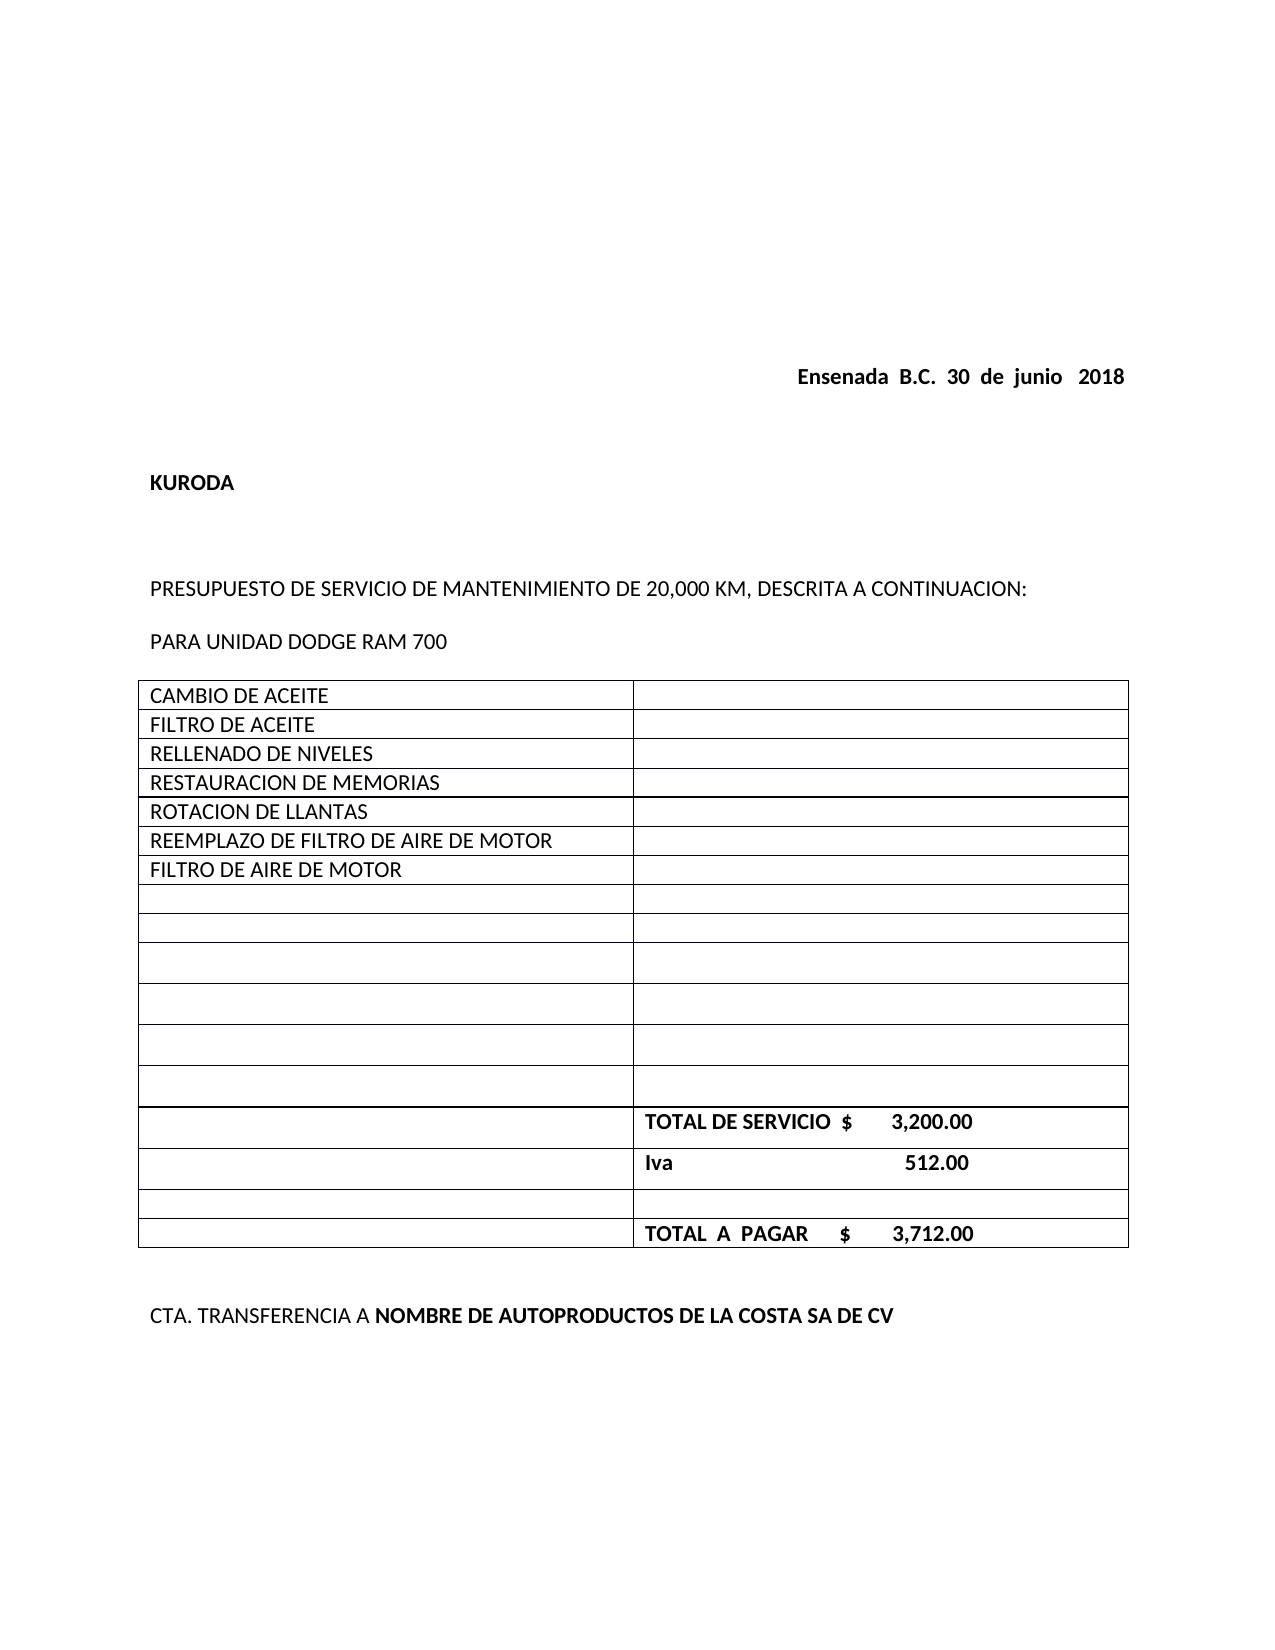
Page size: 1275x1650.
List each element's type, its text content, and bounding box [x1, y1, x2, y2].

table_cell TOTAL A PAGAR $ 3,712.00 [634, 1219, 1128, 1247]
table_cell [634, 914, 1128, 942]
table_cell FILTRO DE ACEITE [139, 710, 633, 738]
table_cell [139, 1149, 633, 1189]
table_cell [634, 827, 1128, 854]
table_cell [139, 1108, 633, 1147]
text KURODA [150, 468, 1125, 496]
table_cell [139, 1025, 633, 1065]
table_cell RELLENADO DE NIVELES [139, 739, 633, 767]
table_cell [139, 943, 633, 983]
table_cell [634, 710, 1128, 738]
table_cell [634, 1066, 1128, 1106]
table_cell RESTAURACION DE MEMORIAS [139, 769, 633, 796]
table_cell [634, 1025, 1128, 1065]
table_cell Iva 512.00 [634, 1149, 1128, 1189]
table_header CAMBIO DE ACEITE [139, 681, 633, 709]
table_cell [634, 769, 1128, 796]
table_cell ROTACION DE LLANTAS [139, 798, 633, 826]
text PRESUPUESTO DE SERVICIO DE MANTENIMIENTO DE 20,000 KM, DESCRITA A CONTINUACION: [150, 574, 1125, 602]
table_cell [634, 856, 1128, 884]
table_header [634, 681, 1128, 709]
table_cell [139, 1190, 633, 1218]
table_cell [634, 885, 1128, 913]
table_cell [634, 943, 1128, 983]
table_cell [634, 739, 1128, 767]
table_cell [139, 1066, 633, 1106]
table_cell [139, 984, 633, 1024]
table_cell [139, 885, 633, 913]
text PARA UNIDAD DODGE RAM 700 [150, 627, 1125, 655]
table_cell [139, 914, 633, 942]
text CTA. TRANSFERENCIA A NOMBRE DE AUTOPRODUCTOS DE LA COSTA SA DE CV [150, 1301, 1125, 1329]
table_cell [634, 984, 1128, 1024]
table_cell TOTAL DE SERVICIO $ 3,200.00 [634, 1108, 1128, 1147]
table_cell [634, 1190, 1128, 1218]
table_cell [634, 798, 1128, 826]
text Ensenada B.C. 30 de junio 2018 [150, 362, 1125, 390]
table_cell [139, 1219, 633, 1247]
table_cell REEMPLAZO DE FILTRO DE AIRE DE MOTOR [139, 827, 633, 854]
table_cell FILTRO DE AIRE DE MOTOR [139, 856, 633, 884]
